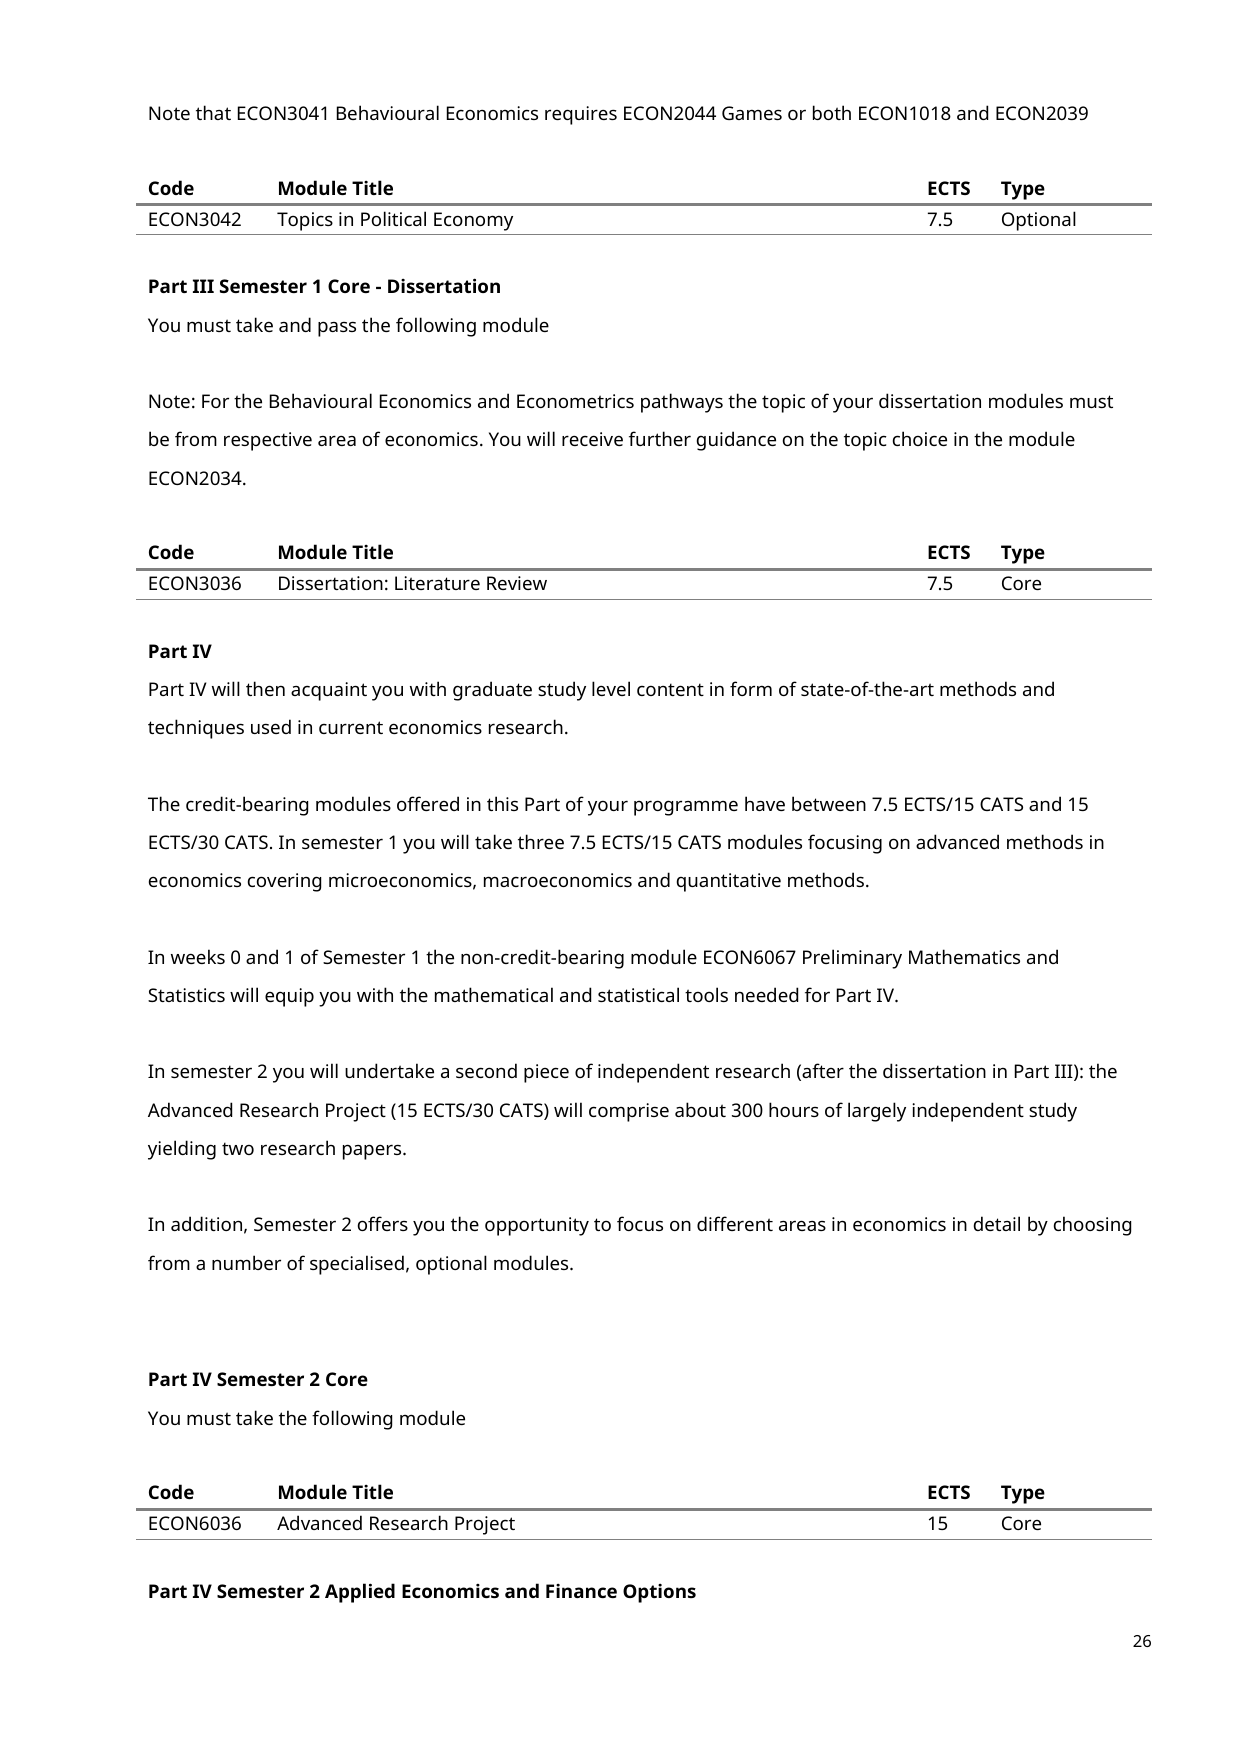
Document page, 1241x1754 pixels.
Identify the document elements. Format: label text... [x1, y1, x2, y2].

table_cell Optional [989, 206, 1152, 234]
table_cell Dissertation: Literature Review [266, 571, 916, 599]
table_cell Part IV Semester 2 Core You must take the following module [136, 1329, 1152, 1479]
table_cell ECTS [916, 1479, 989, 1508]
table_cell Code [136, 175, 266, 203]
table_cell Code [136, 1479, 266, 1508]
table_cell ECON3036 [136, 571, 266, 599]
table_cell 15 [916, 1511, 989, 1539]
table_cell Module Title [266, 539, 916, 567]
table_cell Part IV Part IV will then acquaint you with graduate study level content in form of state-of-the-art methods and techniques used in current economics research. The credit-bearing modules offered in this Part of your programme have between 7.5 ECTS/15 CATS and 15 ECTS/30 CATS. In semester 1 you will take three 7.5 ECTS/15 CATS modules focusing on advanced methods in economics covering microeconomics, macroeconomics and quantitative methods. In weeks 0 and 1 of Semester 1 the non-credit-bearing module ECON6067 Preliminary Mathematics and Statistics will equip you with the mathematical and statistical tools needed for Part IV. In semester 2 you will undertake a second piece of independent research (after the dissertation in Part III): the Advanced Research Project (15 ECTS/30 CATS) will comprise about 300 hours of largely independent study yielding two research papers. In addition, Semester 2 offers you the opportunity to focus on different areas in economics in detail by choosing from a number of specialised, optional modules. [136, 600, 1152, 1328]
table_cell Core [989, 571, 1152, 599]
table_cell Type [989, 1479, 1152, 1508]
table_cell Core [989, 1511, 1152, 1539]
table_cell 7.5 [916, 206, 989, 234]
table_cell ECTS [916, 539, 989, 567]
table_cell Type [989, 539, 1152, 567]
table_cell Part III Semester 1 Core - Dissertation You must take and pass the following module Note: For the Behavioural Economics and Econometrics pathways the topic of your dissertation modules must be from respective area of economics. You will receive further guidance on the topic choice in the module ECON2034. [136, 235, 1152, 539]
table_cell ECON6036 [136, 1511, 266, 1539]
table_cell ECON3042 [136, 206, 266, 234]
table_cell ECTS [916, 175, 989, 203]
table_cell Module Title [266, 1479, 916, 1508]
table_cell Part IV Semester 2 Applied Economics and Finance Options [136, 1540, 1152, 1614]
table_cell Type [989, 175, 1152, 203]
table_cell Note that ECON3041 Behavioural Economics requires ECON2044 Games or both ECON1018 and ECON2039 [136, 99, 1152, 175]
table_cell Code [136, 539, 266, 567]
table_cell Module Title [266, 175, 916, 203]
table_cell 7.5 [916, 571, 989, 599]
table_cell Advanced Research Project [266, 1511, 916, 1539]
table_cell Topics in Political Economy [266, 206, 916, 234]
